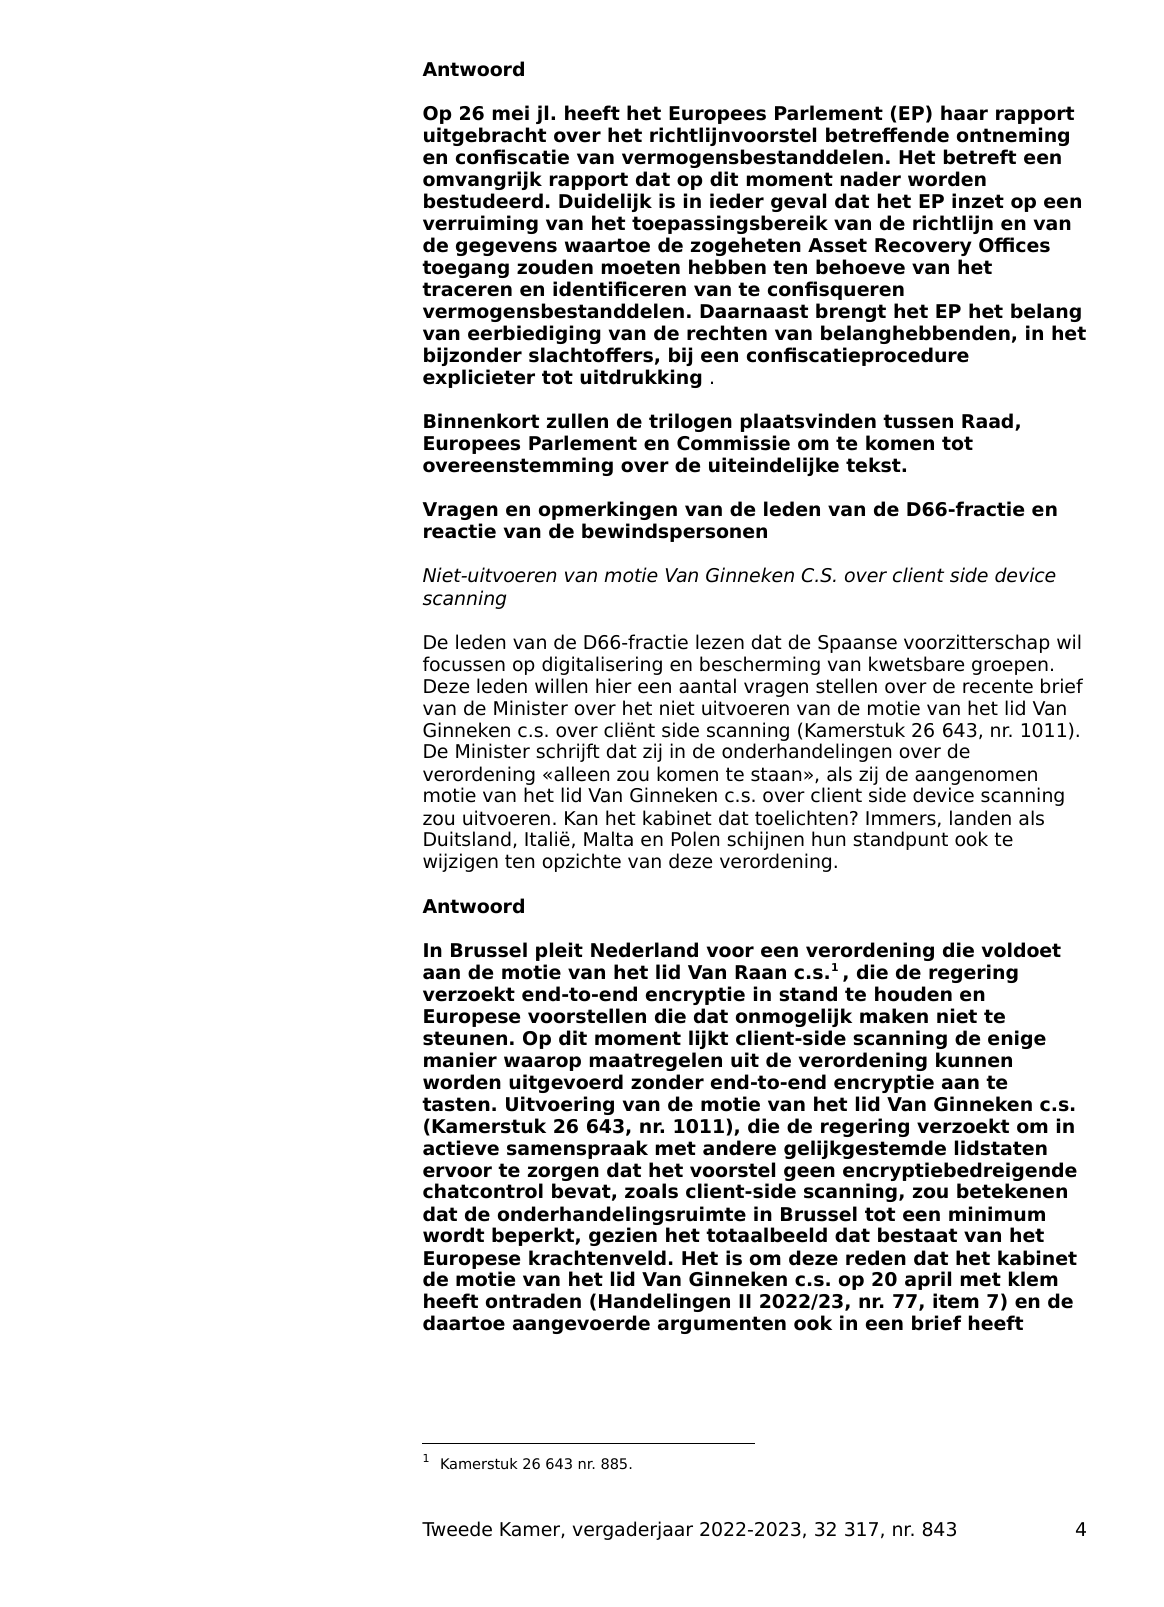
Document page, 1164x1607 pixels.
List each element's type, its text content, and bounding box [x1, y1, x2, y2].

text Binnenkort zullen de trilogen plaatsvinden tussen Raad, Europees Parlement en Commissie om te komen tot overeenstemming over de uiteindelijke tekst. [422, 411, 1087, 477]
subtitle Antwoord [422, 896, 1087, 917]
subtitle Antwoord [422, 59, 1087, 81]
text In Brussel pleit Nederland voor een verordening die voldoet aan de motie van het lid Van Raan c.s., die de regering verzoekt end-to-end encryptie in stand te houden en Europese voorstellen die dat onmogelijk maken niet te steunen. Op dit moment lijkt client-side scanning de enige manier waarop maatregelen uit de verordening kunnen worden uitgevoerd zonder end-to-end encryptie aan te tasten. Uitvoering van de motie van het lid Van Ginneken c.s. (Kamerstuk 26 643, nr. 1011), die de regering verzoekt om in actieve samenspraak met andere gelijkgestemde lidstaten ervoor te zorgen dat het voorstel geen encryptiebedreigende chatcontrol bevat, zoals client-side scanning, zou betekenen dat de onderhandelingsruimte in Brussel tot een minimum wordt beperkt, gezien het totaalbeeld dat bestaat van het Europese krachtenveld. Het is om deze reden dat het kabinet de motie van het lid Van Ginneken c.s. op 20 april met klem heeft ontraden (Handelingen II 2022/23, nr. 77, item 7) en de daartoe aangevoerde argumenten ook in een brief heeft [422, 940, 1087, 1379]
subtitle Vragen en opmerkingen van de leden van de D66-fractie en reactie van de bewindspersonen [422, 499, 1087, 543]
text Kamerstuk 26 643 nr. 885. [422, 1452, 1087, 1474]
text Op 26 mei jl. heeft het Europees Parlement (EP) haar rapport uitgebracht over het richtlijnvoorstel betreffende ontneming en confiscatie van vermogensbestanddelen. Het betreft een omvangrijk rapport dat op dit moment nader worden bestudeerd. Duidelijk is in ieder geval dat het EP inzet op een verruiming van het toepassingsbereik van de richtlijn en van de gegevens waartoe de zogeheten Asset Recovery Offices toegang zouden moeten hebben ten behoeve van het traceren en identificeren van te confisqueren vermogensbestanddelen. Daarnaast brengt het EP het belang van eerbiediging van de rechten van belanghebbenden, in het bijzonder slachtoffers, bij een confiscatieprocedure explicieter tot uitdrukking . [422, 103, 1087, 389]
subtitle Niet-uitvoeren van motie Van Ginneken C.S. over client side device scanning [422, 565, 1087, 609]
text De leden van de D66-fractie lezen dat de Spaanse voorzitterschap wil focussen op digitalisering en bescherming van kwetsbare groepen. Deze leden willen hier een aantal vragen stellen over de recente brief van de Minister over het niet uitvoeren van de motie van het lid Van Ginneken c.s. over cliënt side scanning (Kamerstuk 26 643, nr. 1011). De Minister schrijft dat zij in de onderhandelingen over de verordening «alleen zou komen te staan», als zij de aangenomen motie van het lid Van Ginneken c.s. over client side device scanning zou uitvoeren. Kan het kabinet dat toelichten? Immers, landen als Duitsland, Italië, Malta en Polen schijnen hun standpunt ook te wijzigen ten opzichte van deze verordening. [422, 632, 1087, 873]
